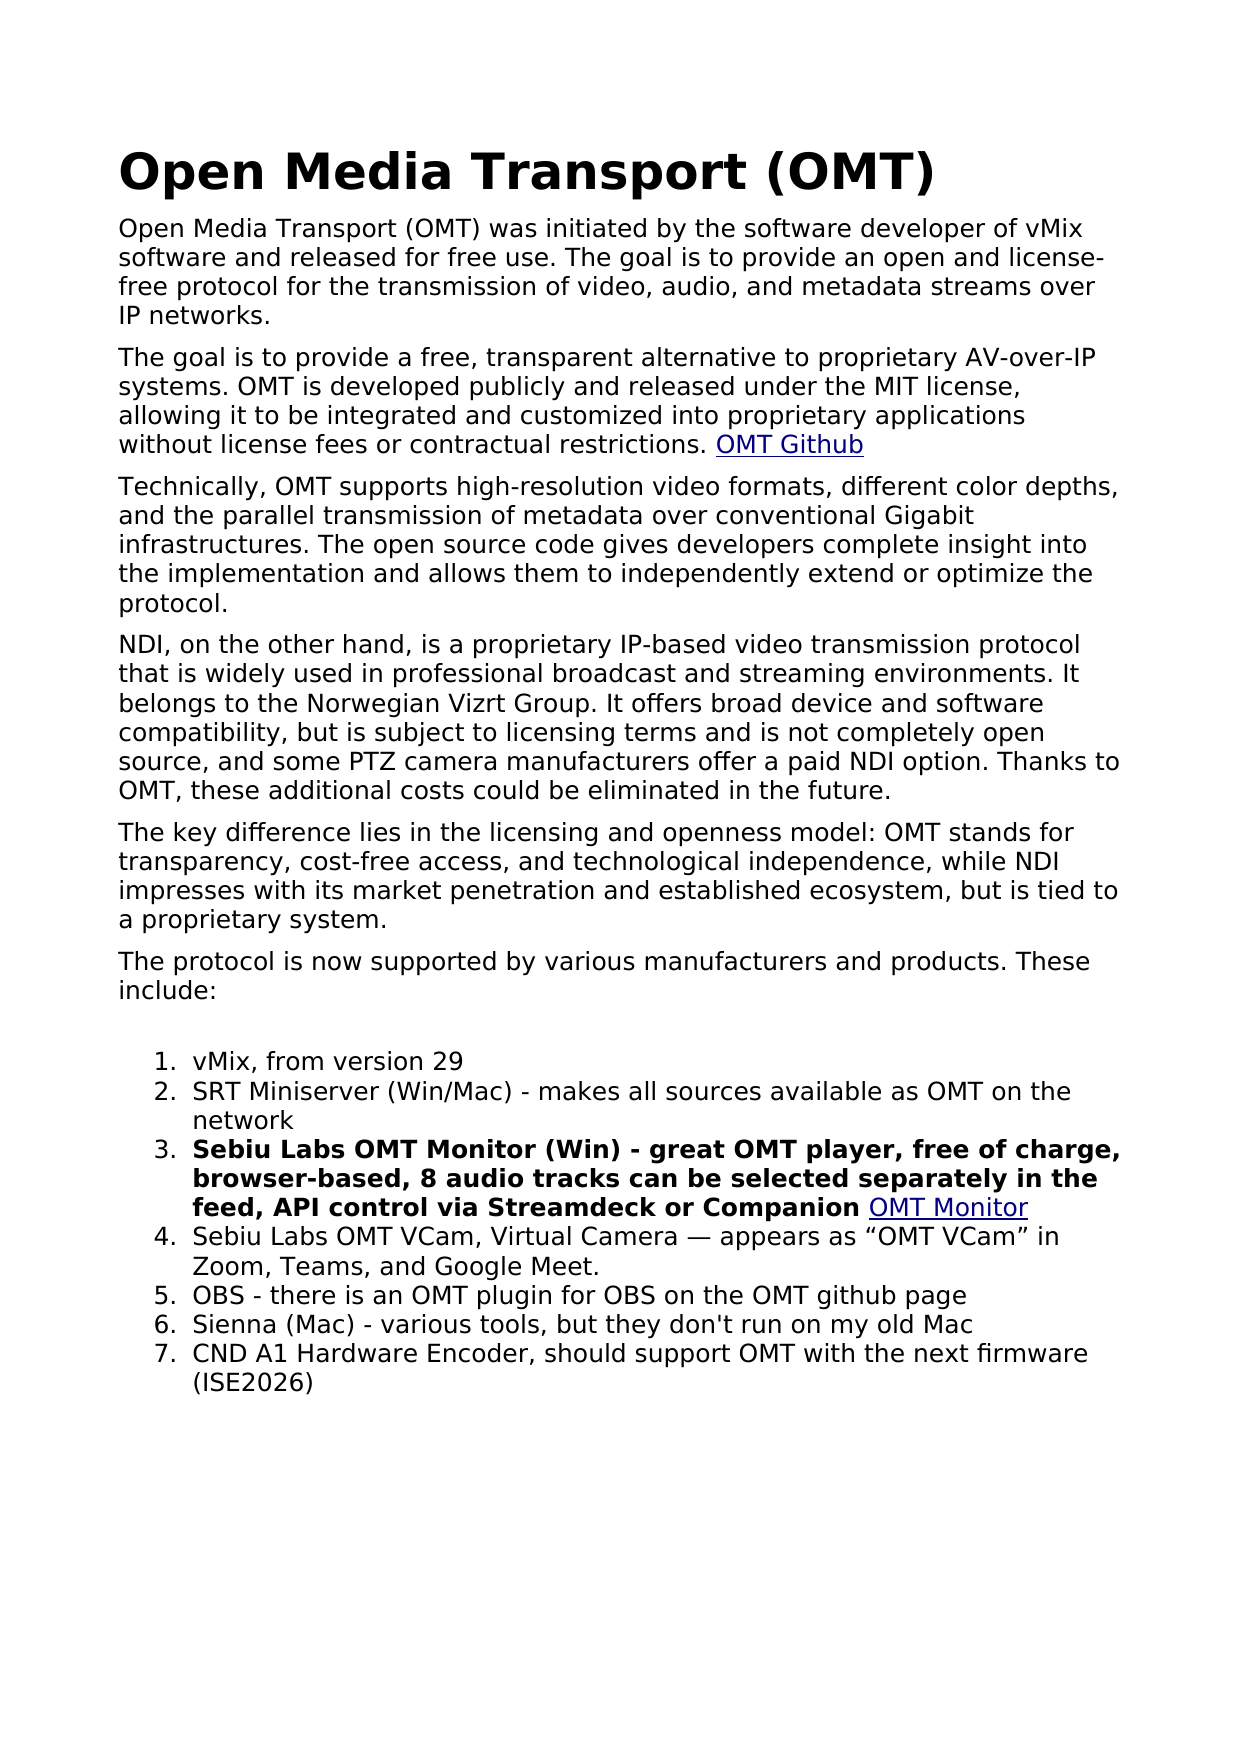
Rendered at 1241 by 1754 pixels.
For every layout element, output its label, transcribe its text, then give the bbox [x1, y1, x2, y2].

text The goal is to provide a free, transparent alternative to proprietary AV-over-IP systems. OMT is developed publicly and released under the MIT license, allowing it to be integrated and customized into proprietary applications without license fees or contractual restrictions. OMT Github [118, 343, 1122, 460]
text Technically, OMT supports high-resolution video formats, different color depths, and the parallel transmission of metadata over conventional Gigabit infrastructures. The open source code gives developers complete insight into the implementation and allows them to independently extend or optimize the protocol. [118, 472, 1122, 618]
list Sienna (Mac) - various tools, but they don't run on my old Mac [177, 1310, 1122, 1339]
text The protocol is now supported by various manufacturers and products. These include: [118, 947, 1122, 1006]
list OBS - there is an OMT plugin for OBS on the OMT github page [177, 1281, 1122, 1310]
list SRT Miniserver (Win/Mac) - makes all sources available as OMT on the network [177, 1077, 1122, 1135]
text Open Media Transport (OMT) was initiated by the software developer of vMix software and released for free use. The goal is to provide an open and license-free protocol for the transmission of video, audio, and metadata streams over IP networks. [118, 214, 1122, 331]
subtitle Open Media Transport (OMT) [118, 143, 1122, 201]
text NDI, on the other hand, is a proprietary IP-based video transmission protocol that is widely used in professional broadcast and streaming environments. It belongs to the Norwegian Vizrt Group. It offers broad device and software compatibility, but is subject to licensing terms and is not completely open source, and some PTZ camera manufacturers offer a paid NDI option. Thanks to OMT, these additional costs could be eliminated in the future. [118, 631, 1122, 806]
list Sebiu Labs OMT VCam, Virtual Camera — appears as “OMT VCam” in Zoom, Teams, and Google Meet. [177, 1222, 1122, 1281]
list Sebiu Labs OMT Monitor (Win) - great OMT player, free of charge, browser-based, 8 audio tracks can be selected separately in the feed, API control via Streamdeck or Companion OMT Monitor [177, 1135, 1122, 1222]
list CND A1 Hardware Encoder, should support OMT with the next firmware (ISE2026) [177, 1339, 1122, 1397]
list vMix, from version 29 [177, 1047, 1122, 1077]
text The key difference lies in the licensing and openness model: OMT stands for transparency, cost-free access, and technological independence, while NDI impresses with its market penetration and established ecosystem, but is tied to a proprietary system. [118, 818, 1122, 935]
